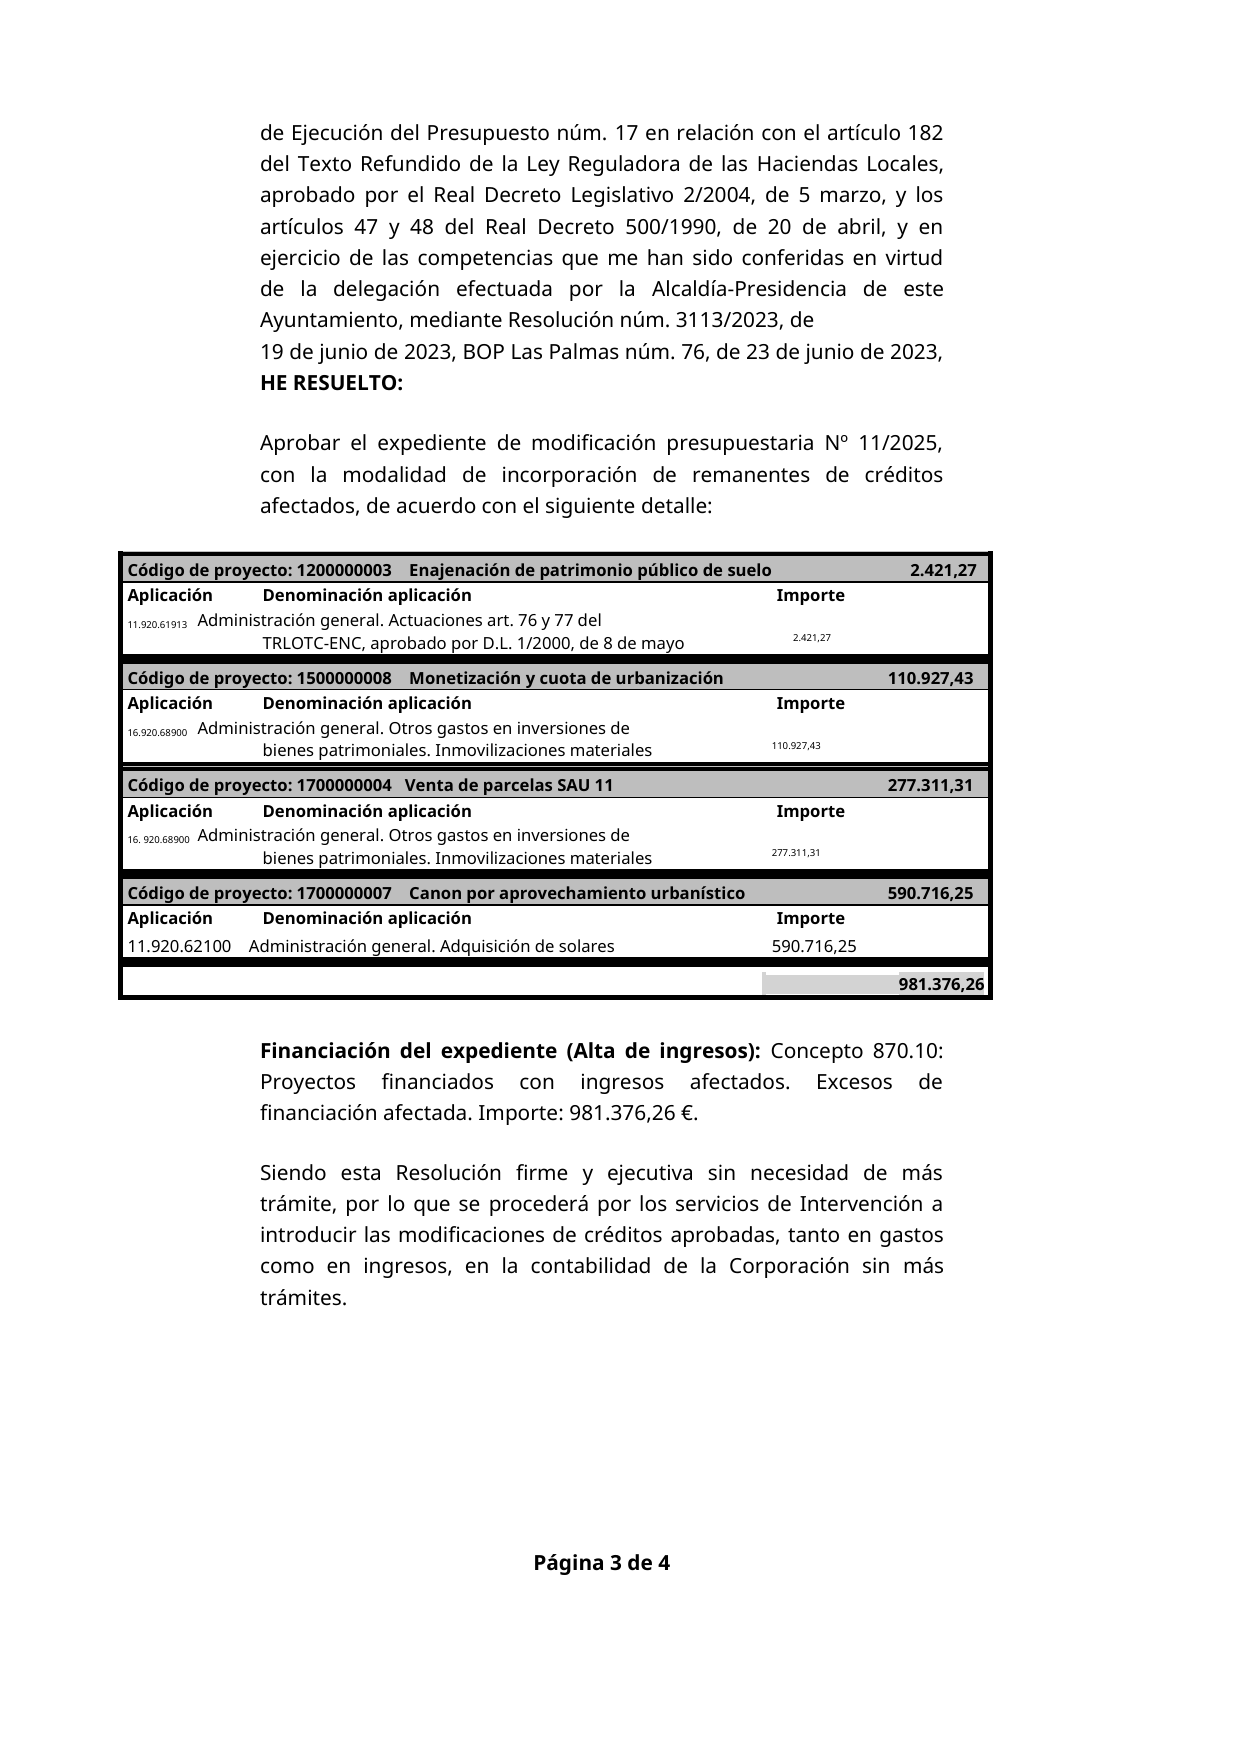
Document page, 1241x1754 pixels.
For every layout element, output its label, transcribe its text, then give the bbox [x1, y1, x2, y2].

table_header Código de proyecto: 1200000003 Enajenación de patrimonio público de suelo 2.421,27 [123, 556, 988, 581]
table_cell Código de proyecto: 1500000008 Monetización y cuota de urbanización 110.927,43 [123, 664, 988, 689]
table_cell Aplicación Denominación aplicación Importe 11.920.61913 Administración general. Actuaciones art. 76 y 77 del TRLOTC-ENC, aprobado por D.L. 1/2000, de 8 de mayo 2.421,27 [123, 583, 988, 654]
table_cell Aplicación Denominación aplicación Importe 16.920.68900 Administración general. Otros gastos en inversiones de bienes patrimoniales. Inmovilizaciones materiales 110.927,43 [123, 690, 988, 762]
table_cell 981.376,26 [123, 967, 988, 995]
text Aprobar el expediente de modificación presupuestaria Nº 11/2025, con la modalidad de incorporación de remanentes de créditos afectados, de acuerdo con el siguiente detalle: [260, 428, 943, 519]
text Siendo esta Resolución firme y ejecutiva sin necesidad de más trámite, por lo que se procederá por los servicios de Intervención a introducir las modificaciones de créditos aprobadas, tanto en gastos como en ingresos, en la contabilidad de la Corporación sin más trámites. [260, 1158, 944, 1311]
table_cell Aplicación Denominación aplicación Importe 11.920.62100 Administración general. Adquisición de solares 590.716,25 [123, 906, 988, 957]
table_cell Aplicación Denominación aplicación Importe 16. 920.68900 Administración general. Otros gastos en inversiones de bienes patrimoniales. Inmovilizaciones materiales 277.311,31 [123, 798, 988, 869]
table_cell Código de proyecto: 1700000007 Canon por aprovechamiento urbanístico 590.716,25 [123, 879, 988, 904]
text Página 3 de 4 [279, 1548, 924, 1577]
text Financiación del expediente (Alta de ingresos): Concepto 870.10: Proyectos financiados con ingresos afectados. Excesos de financiación afectada. Importe: 981.376,26 €. [260, 1036, 943, 1127]
text de Ejecución del Presupuesto núm. 17 en relación con el artículo 182 del Texto Refundido de la Ley Reguladora de las Haciendas Locales, aprobado por el Real Decreto Legislativo 2/2004, de 5 marzo, y los artículos 47 y 48 del Real Decreto 500/1990, de 20 de abril, y en ejercicio de las competencias que me han sido conferidas en virtud de la delegación efectuada por la Alcaldía-Presidencia de este Ayuntamiento, mediante Resolución núm. 3113/2023, de [260, 118, 944, 334]
table_cell Código de proyecto: 1700000004 Venta de parcelas SAU 11 277.311,31 [123, 771, 988, 797]
text 19 de junio de 2023, BOP Las Palmas núm. 76, de 23 de junio de 2023, HE RESUELTO: [260, 337, 944, 397]
